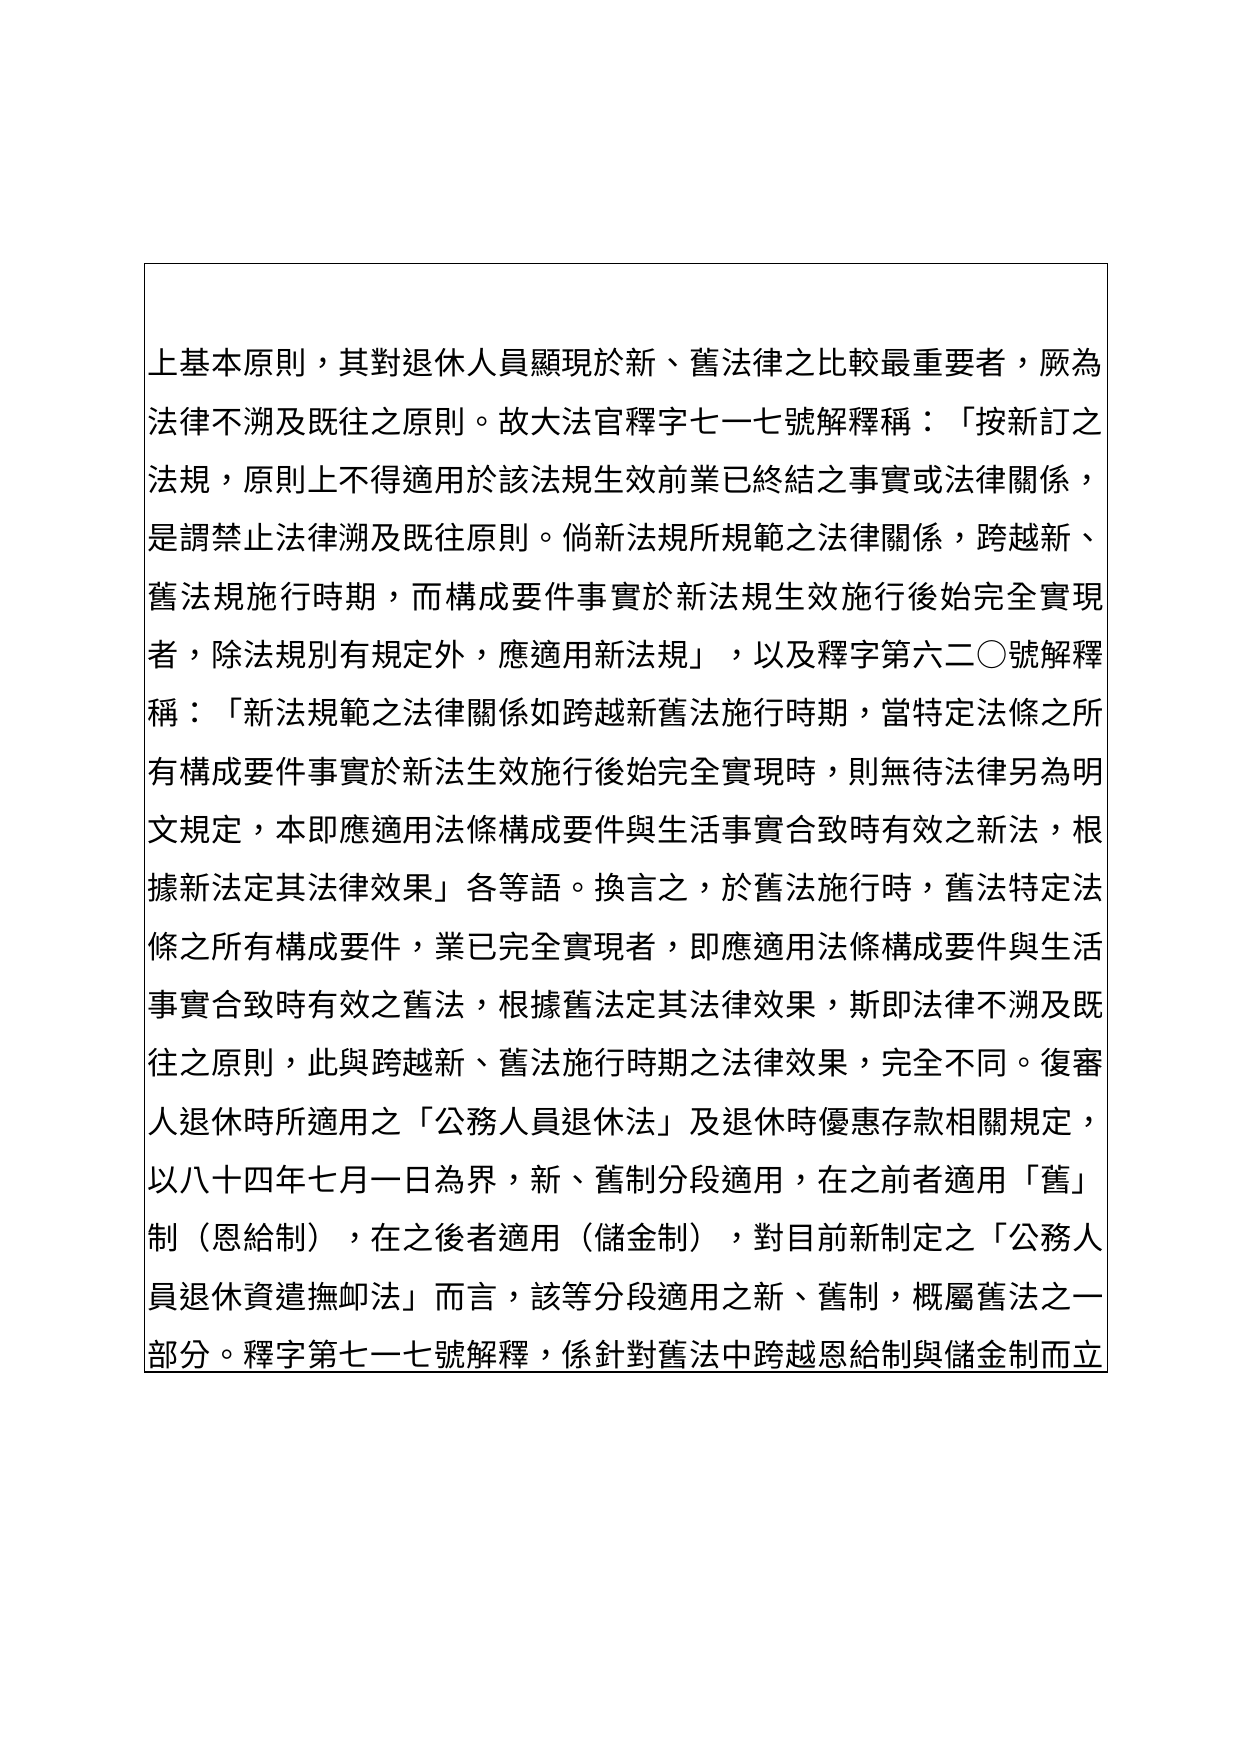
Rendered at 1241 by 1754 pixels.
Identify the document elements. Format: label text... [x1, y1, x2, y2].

table_cell 上基本原則，其對退休人員顯現於新、舊法律之比較最重要者，厥為法律不溯及既往之原則。故大法官釋字七一七號解釋稱：「按新訂之法規，原則上不得適用於該法規生效前業已終結之事實或法律關係，是謂禁止法律溯及既往原則。倘新法規所規範之法律關係，跨越新、舊法規施行時期，而構成要件事實於新法規生效施行後始完全實現者，除法規別有規定外，應適用新法規」，以及釋字第六二○號解釋稱：「新法規範之法律關係如跨越新舊法施行時期，當特定法條之所有構成要件事實於新法生效施行後始完全實現時，則無待法律另為明文規定，本即應適用法條構成要件與生活事實合致時有效之新法，根據新法定其法律效果」各等語。換言之，於舊法施行時，舊法特定法條之所有構成要件，業已完全實現者，即應適用法條構成要件與生活事實合致時有效之舊法，根據舊法定其法律效果，斯即法律不溯及既往之原則，此與跨越新、舊法施行時期之法律效果，完全不同。復審人退休時所適用之「公務人員退休法」及退休時優惠存款相關規定，以八十四年七月一日為界，新、舊制分段適用，在之前者適用「舊」制（恩給制），在之後者適用（儲金制），對目前新制定之「公務人員退休資遣撫卹法」而言，該等分段適用之新、舊制，概屬舊法之一部分。釋字第七一七號解釋，係針對舊法中跨越恩給制與儲金制而立 [145, 264, 1107, 1371]
